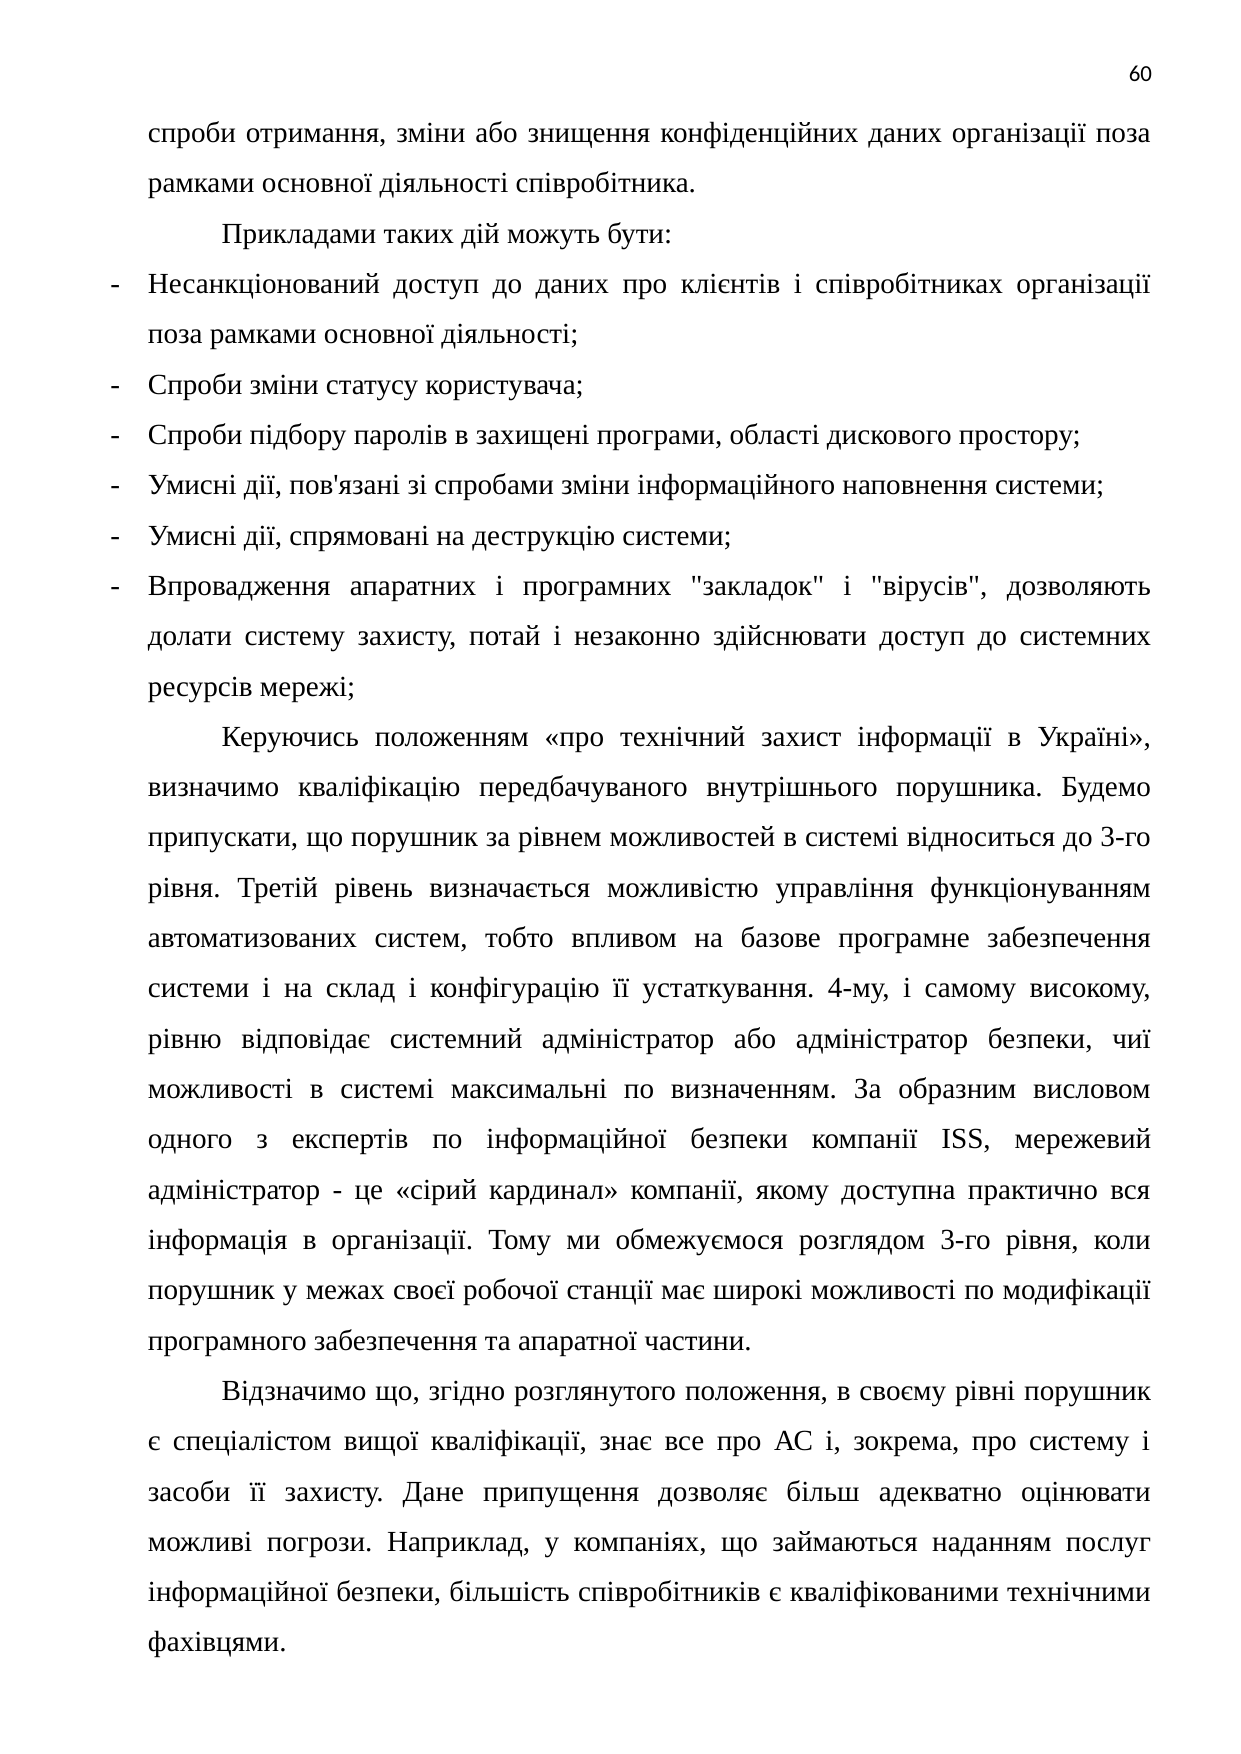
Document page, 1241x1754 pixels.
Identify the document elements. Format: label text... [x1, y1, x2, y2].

list Спроби підбору паролів в захищені програми, області дискового простору; [110, 417, 1152, 451]
list Впровадження апаратних і програмних "закладок" і "вірусів", дозволяють долати систему захисту, потай і незаконно здійснювати доступ до системних ресурсів мережі; [110, 568, 1152, 702]
list Умисні дії, спрямовані на деструкцію системи; [110, 518, 1152, 551]
list Несанкціонований доступ до даних про клієнтів і співробітниках організації поза рамками основної діяльності; [110, 266, 1152, 350]
text Відзначимо що, згідно розглянутого положення, в своєму рівні порушник є спеціалістом вищої кваліфікації, знає все про АС і, зокрема, про систему і засоби її захисту. Дане припущення дозволяє більш адекватно оцінювати можливі погрози. Наприклад, у компаніях, що займаються наданням послуг інформаційної безпеки, більшість співробітників є кваліфікованими технічними фахівцями. [148, 1373, 1152, 1658]
list Спроби зміни статусу користувача; [110, 367, 1152, 400]
text Прикладами таких дій можуть бути: [148, 216, 1152, 249]
text спроби отримання, зміни або знищення конфіденційних даних організації поза рамками основної діяльності співробітника. [148, 115, 1152, 199]
list Умисні дії, пов'язані зі спробами зміни інформаційного наповнення системи; [110, 467, 1152, 501]
text Керуючись положенням «про технічний захист інформації в Україні», визначимо кваліфікацію передбачуваного внутрішнього порушника. Будемо припускати, що порушник за рівнем можливостей в системі відноситься до 3-го рівня. Третій рівень визначається можливістю управління функціонуванням автоматизованих систем, тобто впливом на базове програмне забезпечення системи і на склад і конфігурацію її устаткування. 4-му, і самому високому, рівню відповідає системний адміністратор або адміністратор безпеки, чиї можливості в системі максимальні по визначенням. За образним висловом одного з експертів по інформаційної безпеки компанії ISS, мережевий адміністратор - це «сірий кардинал» компанії, якому доступна практично вся інформація в організації. Тому ми обмежуємося розглядом 3-го рівня, коли порушник у межах своєї робочої станції має широкі можливості по модифікації програмного забезпечення та апаратної частини. [148, 719, 1152, 1356]
